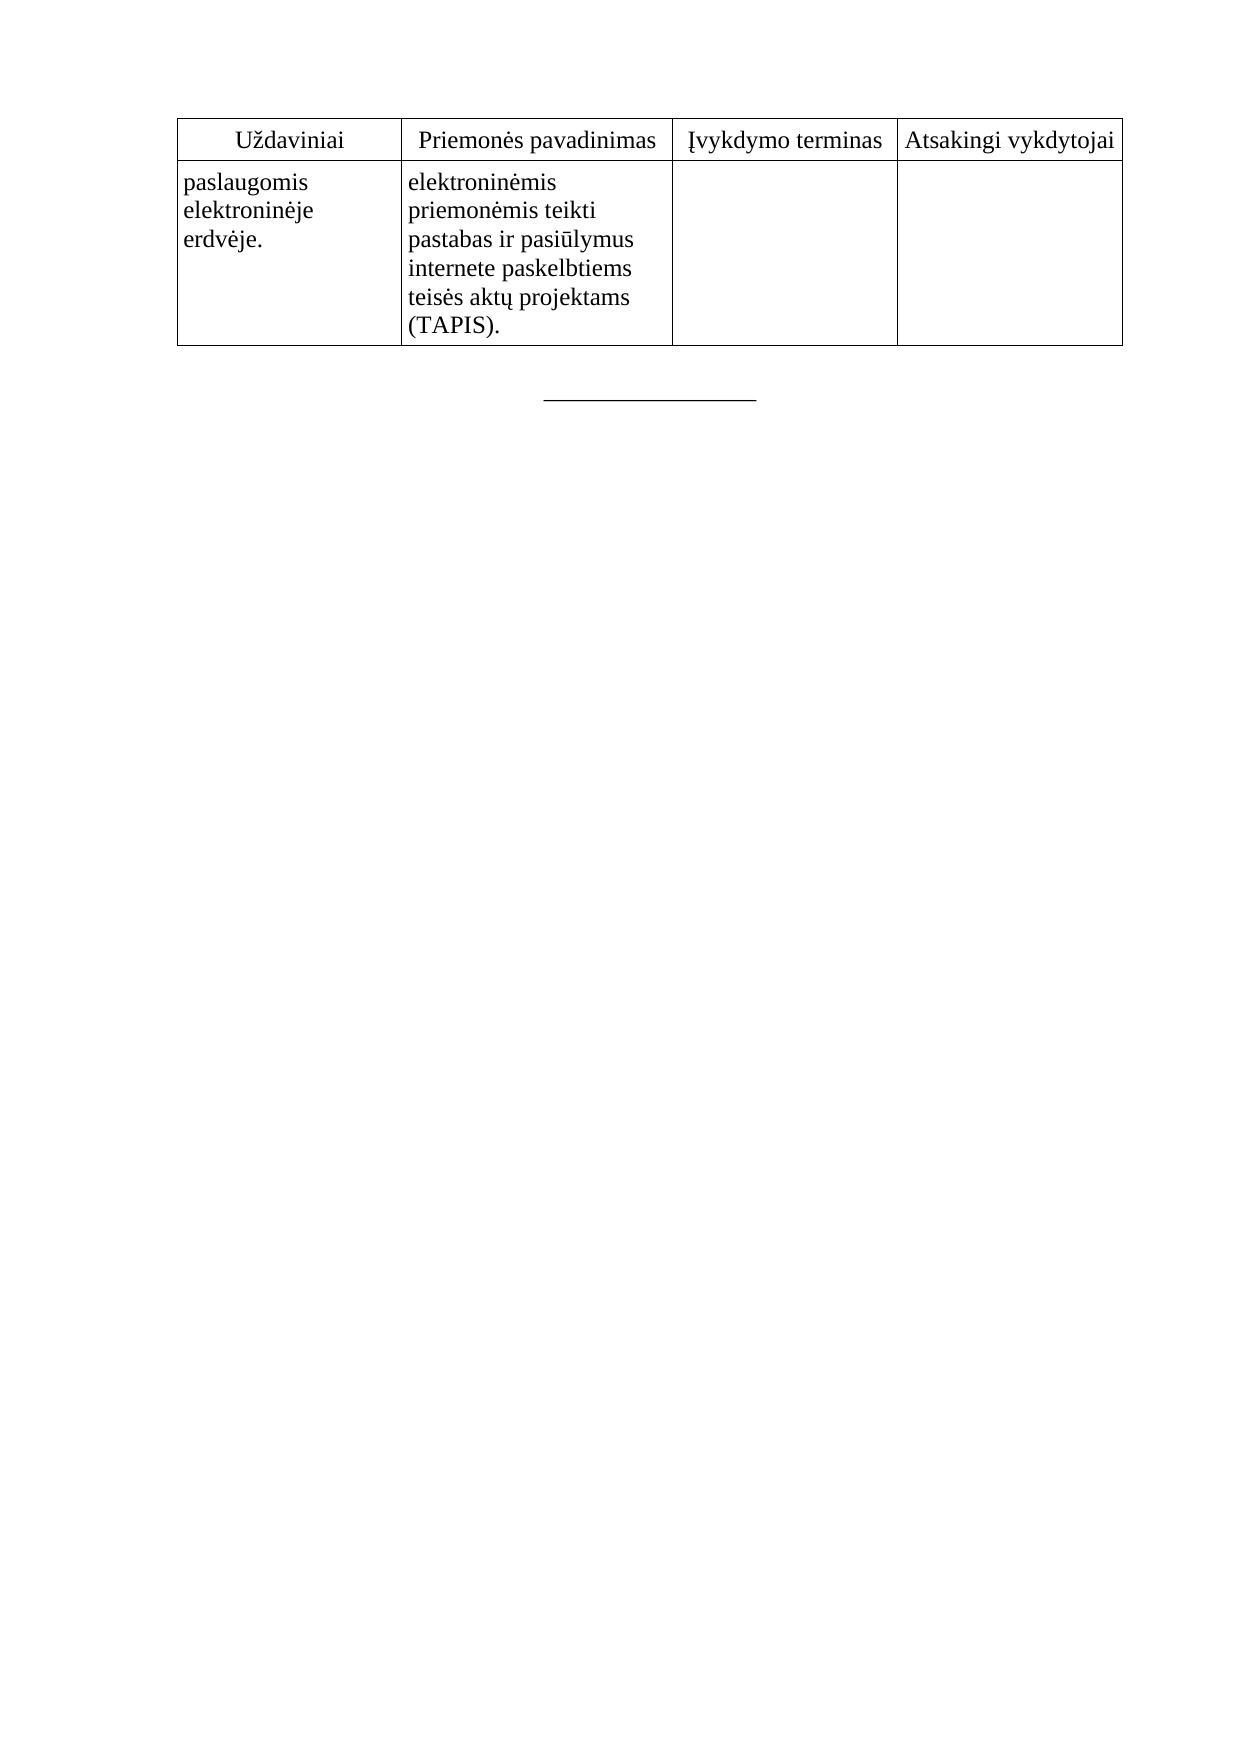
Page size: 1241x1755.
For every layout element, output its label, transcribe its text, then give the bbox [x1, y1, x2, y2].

table_header Uždaviniai [178, 119, 401, 160]
table_header Atsakingi vykdytojai [898, 119, 1122, 160]
table_header Įvykdymo terminas [673, 119, 897, 160]
table_cell [673, 161, 897, 345]
text _________________ [177, 375, 1122, 404]
table_cell elektroninėmis priemonėmis teikti pastabas ir pasiūlymus internete paskelbtiems teisės aktų projektams (TAPIS). [402, 161, 672, 345]
table_cell [898, 161, 1122, 345]
table_header Priemonės pavadinimas [402, 119, 672, 160]
table_cell paslaugomis elektroninėje erdvėje. [178, 161, 401, 345]
